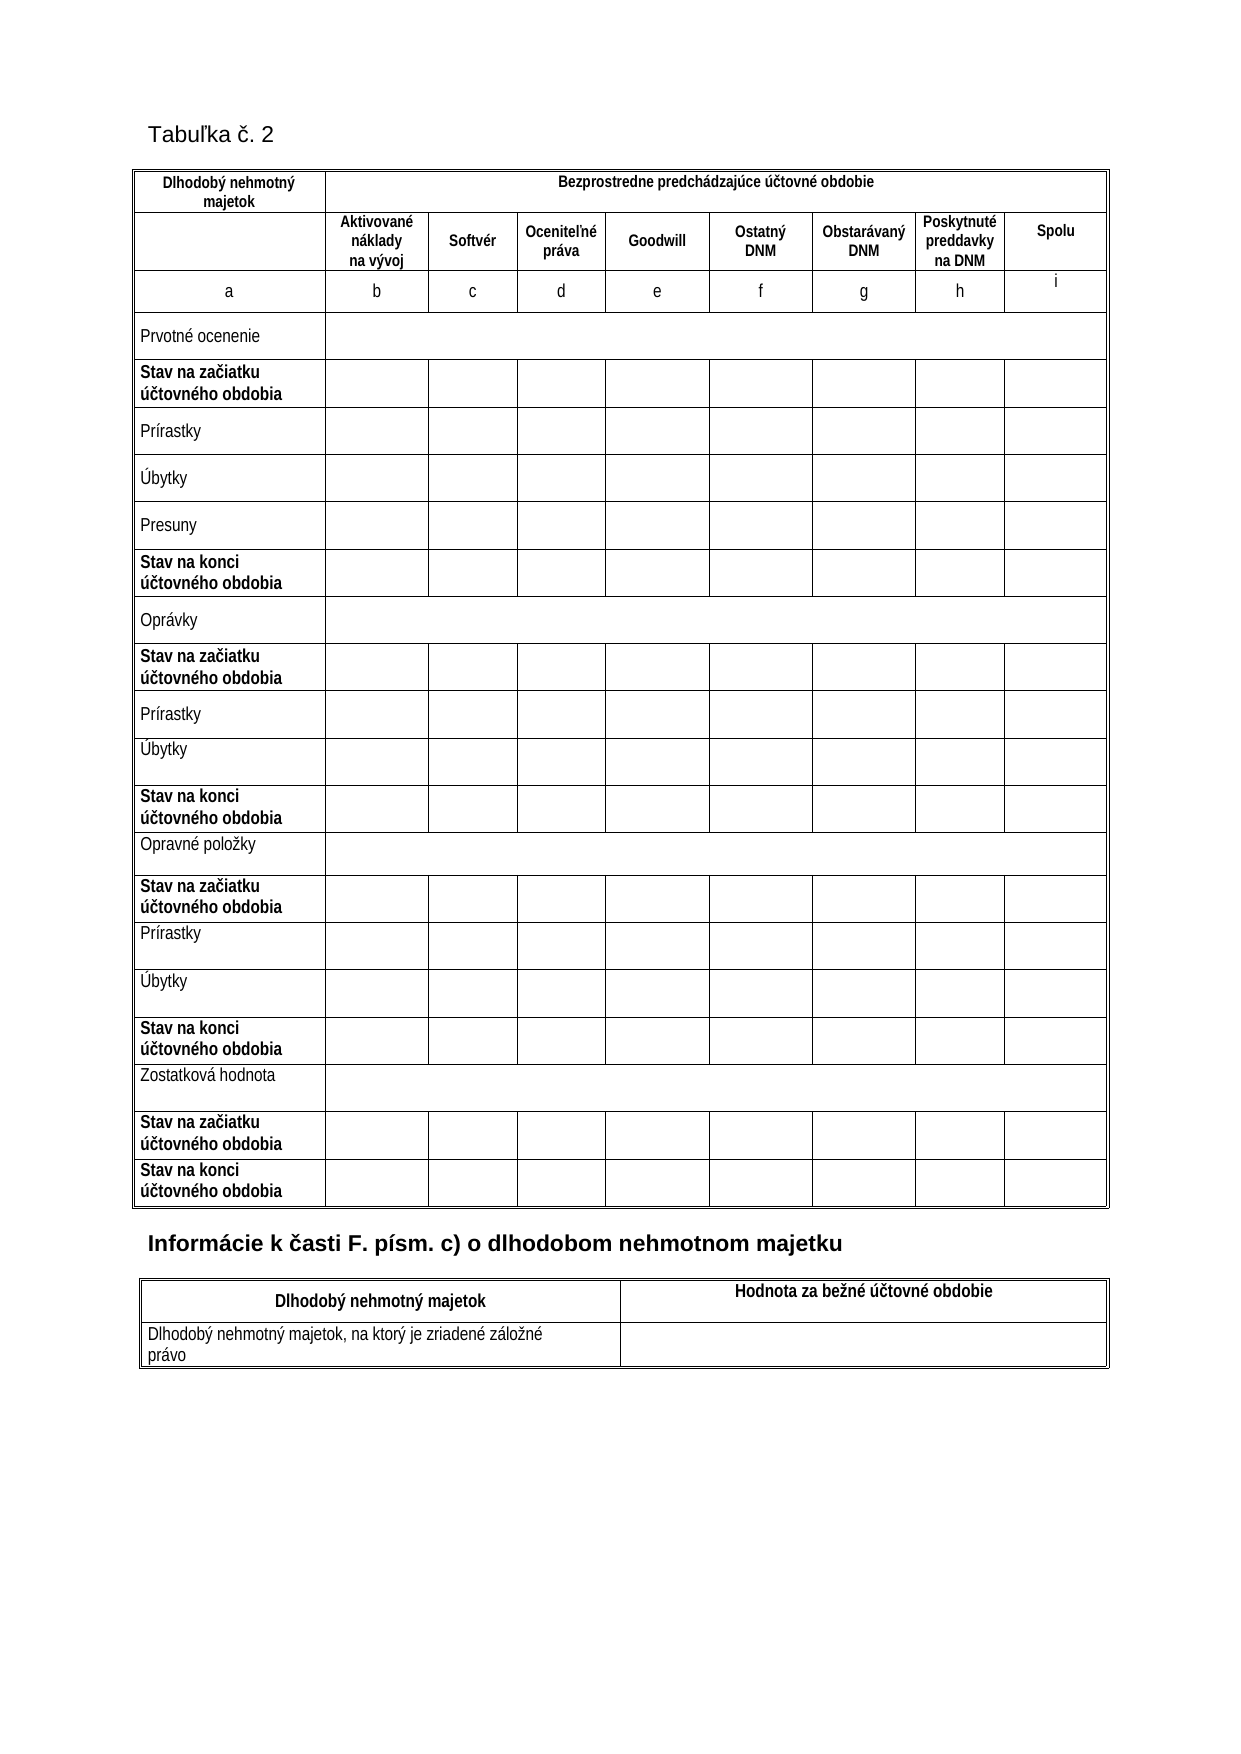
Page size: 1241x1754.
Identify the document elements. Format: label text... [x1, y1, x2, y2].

table_cell [710, 691, 812, 738]
table_cell [1005, 502, 1106, 548]
table_cell [1005, 644, 1106, 690]
table_cell [710, 550, 812, 596]
table_cell [916, 691, 1004, 738]
table_cell Stav na začiatku účtovného obdobia [135, 876, 325, 922]
table_cell Zostatková hodnota [135, 1065, 325, 1111]
table_cell [916, 360, 1004, 407]
table_cell [429, 1018, 517, 1064]
table_cell [429, 360, 517, 407]
table_cell [1005, 923, 1106, 969]
table_cell Obstarávaný DNM [813, 213, 915, 269]
table_cell [326, 1065, 1106, 1111]
table_cell i [1005, 271, 1106, 312]
table_cell [710, 502, 812, 548]
table_cell [1005, 1160, 1106, 1206]
table_cell Spolu [1005, 213, 1106, 269]
table_cell Prírastky [135, 408, 325, 454]
table_cell [916, 1112, 1004, 1158]
table_cell Úbytky [135, 739, 325, 785]
table_cell [326, 1112, 428, 1158]
table_cell [326, 876, 428, 922]
table_cell [710, 455, 812, 501]
table_cell [916, 550, 1004, 596]
table_cell [710, 644, 812, 690]
table_cell [916, 502, 1004, 548]
table_cell Softvér [429, 213, 517, 269]
table_cell Stav na konci účtovného obdobia [135, 1018, 325, 1064]
table_cell Ostatný DNM [710, 213, 812, 269]
table_cell e [606, 271, 709, 312]
table_cell [429, 550, 517, 596]
table_cell [710, 360, 812, 407]
text Informácie k časti F. písm. c) o dlhodobom nehmotnom majetku [148, 1230, 1167, 1256]
table_cell [518, 360, 605, 407]
table_cell [326, 739, 428, 785]
table_cell [606, 455, 709, 501]
table_cell b [326, 271, 428, 312]
table_cell [518, 644, 605, 690]
table_cell [606, 691, 709, 738]
table_cell [813, 644, 915, 690]
table_cell f [710, 271, 812, 312]
table_cell [518, 876, 605, 922]
table_cell Presuny [135, 502, 325, 548]
table_cell [916, 455, 1004, 501]
table_cell [1005, 455, 1106, 501]
table_cell [916, 408, 1004, 454]
table_cell [1005, 360, 1106, 407]
table_cell [813, 876, 915, 922]
table_cell [813, 550, 915, 596]
table_cell [1005, 1018, 1106, 1064]
table_cell Stav na začiatku účtovného obdobia [135, 1112, 325, 1158]
table_cell [326, 455, 428, 501]
table_cell g [813, 271, 915, 312]
table_cell [813, 1112, 915, 1158]
table_cell [710, 739, 812, 785]
table_cell [326, 923, 428, 969]
table_header Dlhodobý nehmotný majetok [142, 1281, 620, 1322]
table_cell Stav na konci účtovného obdobia [135, 1160, 325, 1206]
table_cell [710, 970, 812, 1017]
table_cell [429, 786, 517, 832]
table_cell [1005, 739, 1106, 785]
table_cell [326, 360, 428, 407]
table_cell [606, 550, 709, 596]
table_cell Goodwill [606, 213, 709, 269]
table_cell Poskytnuté preddavky na DNM [916, 213, 1004, 269]
table_cell [916, 644, 1004, 690]
table_cell [326, 1018, 428, 1064]
table_cell d [518, 271, 605, 312]
table_cell [916, 786, 1004, 832]
table_header Hodnota za bežné účtovné obdobie [621, 1281, 1106, 1322]
table_cell Opravné položky [135, 833, 325, 875]
table_cell [429, 1112, 517, 1158]
table_cell [518, 455, 605, 501]
table_cell [518, 970, 605, 1017]
table_cell [326, 833, 1106, 875]
text Tabuľka č. 2 [148, 121, 1167, 148]
table_cell [916, 970, 1004, 1017]
table_header Dlhodobý nehmotný majetok [135, 172, 325, 212]
table_cell [518, 691, 605, 738]
table_cell [916, 1018, 1004, 1064]
table_cell [429, 455, 517, 501]
table_cell [916, 1160, 1004, 1206]
table_cell [813, 1160, 915, 1206]
table_cell [916, 739, 1004, 785]
table_cell [710, 786, 812, 832]
table_cell Stav na konci účtovného obdobia [135, 550, 325, 596]
table_cell [606, 786, 709, 832]
table_cell [429, 502, 517, 548]
table_cell [429, 1160, 517, 1206]
table_cell Stav na začiatku účtovného obdobia [135, 644, 325, 690]
table_cell [326, 597, 1106, 643]
table_cell [1005, 786, 1106, 832]
table_cell [518, 1112, 605, 1158]
table_cell [710, 1018, 812, 1064]
table_cell [326, 502, 428, 548]
table_cell [429, 876, 517, 922]
table_cell [518, 739, 605, 785]
table_cell Prírastky [135, 691, 325, 738]
table_cell Stav na konci účtovného obdobia [135, 786, 325, 832]
table_cell Dlhodobý nehmotný majetok, na ktorý je zriadené záložné právo [142, 1323, 620, 1366]
table_cell Prvotné ocenenie [135, 313, 325, 359]
table_cell [621, 1323, 1106, 1366]
table_cell Úbytky [135, 455, 325, 501]
table_cell Úbytky [135, 970, 325, 1017]
table_cell [606, 970, 709, 1017]
table_cell [813, 739, 915, 785]
table_cell [326, 550, 428, 596]
table_cell [813, 691, 915, 738]
table_cell [429, 691, 517, 738]
table_cell c [429, 271, 517, 312]
table_cell [429, 970, 517, 1017]
table_cell [813, 786, 915, 832]
table_cell [606, 408, 709, 454]
table_cell [916, 876, 1004, 922]
table_cell [1005, 550, 1106, 596]
table_cell [710, 1112, 812, 1158]
table_cell [429, 408, 517, 454]
table_cell Oceniteľné práva [518, 213, 605, 269]
table_cell [916, 923, 1004, 969]
table_cell [710, 876, 812, 922]
table_cell Aktivované náklady na vývoj [326, 213, 428, 269]
table_cell [1005, 1112, 1106, 1158]
table_cell [606, 876, 709, 922]
table_cell [326, 786, 428, 832]
table_cell Stav na začiatku účtovného obdobia [135, 360, 325, 407]
table_cell [710, 1160, 812, 1206]
table_cell [326, 691, 428, 738]
table_cell [813, 408, 915, 454]
table_cell [813, 923, 915, 969]
table_cell [326, 1160, 428, 1206]
table_cell [1005, 970, 1106, 1017]
table_cell [606, 923, 709, 969]
table_cell [518, 1160, 605, 1206]
table_cell [518, 1018, 605, 1064]
table_cell [429, 739, 517, 785]
table_cell Prírastky [135, 923, 325, 969]
table_cell [1005, 408, 1106, 454]
table_cell [710, 408, 812, 454]
table_cell [606, 1112, 709, 1158]
table_cell [429, 644, 517, 690]
table_cell [135, 213, 325, 269]
table_cell [606, 1160, 709, 1206]
table_cell [1005, 691, 1106, 738]
table_cell [326, 313, 1106, 359]
table_cell [606, 360, 709, 407]
table_cell [606, 739, 709, 785]
table_cell [710, 923, 812, 969]
table_cell [606, 644, 709, 690]
table_cell [518, 502, 605, 548]
table_cell [813, 455, 915, 501]
table_cell [518, 408, 605, 454]
table_cell [518, 923, 605, 969]
table_cell [606, 502, 709, 548]
table_cell h [916, 271, 1004, 312]
table_cell [326, 408, 428, 454]
table_cell [429, 923, 517, 969]
table_cell [518, 786, 605, 832]
table_cell a [135, 271, 325, 312]
table_header Bezprostredne predchádzajúce účtovné obdobie [326, 172, 1106, 212]
table_cell [518, 550, 605, 596]
table_cell [813, 970, 915, 1017]
table_cell [813, 502, 915, 548]
table_cell [606, 1018, 709, 1064]
table_cell [326, 970, 428, 1017]
table_cell [326, 644, 428, 690]
table_cell [813, 360, 915, 407]
table_cell [813, 1018, 915, 1064]
table_cell [1005, 876, 1106, 922]
table_cell Oprávky [135, 597, 325, 643]
